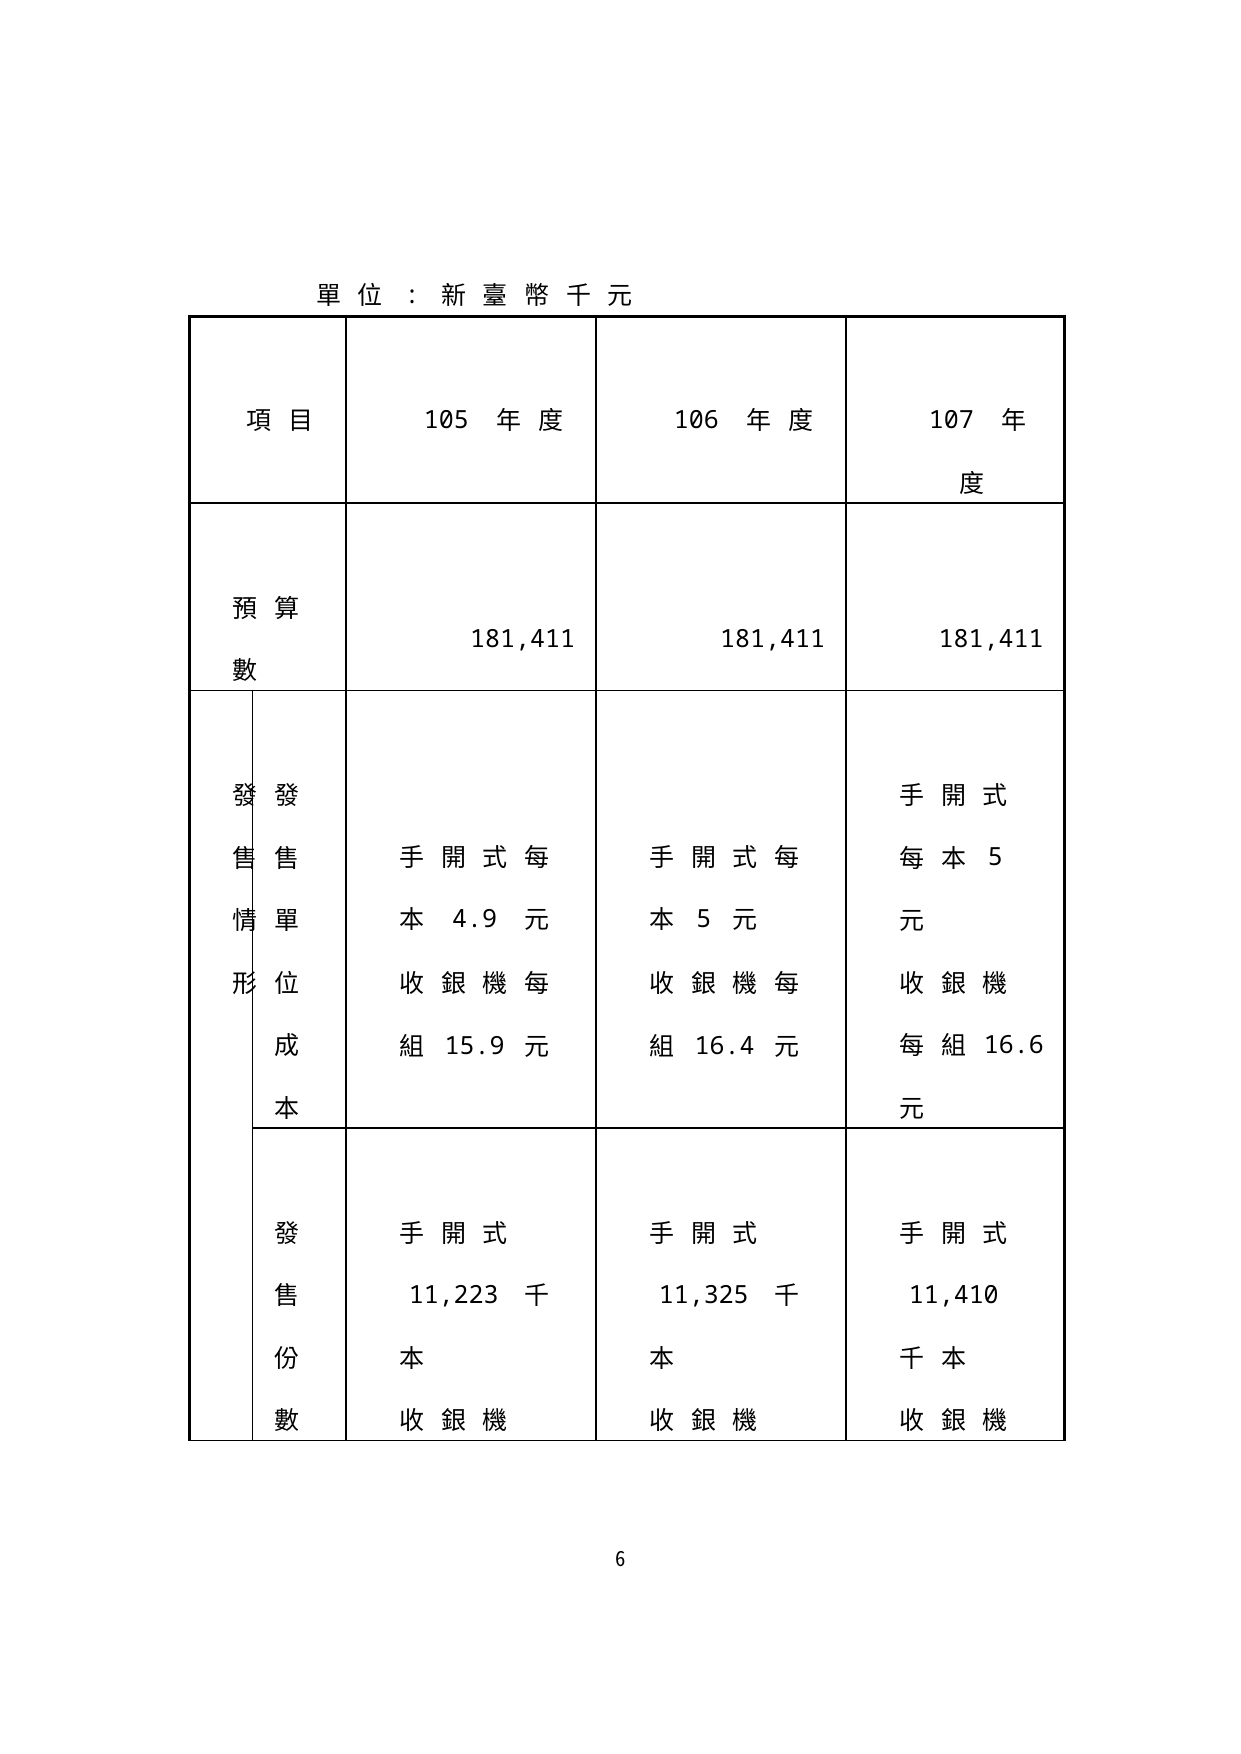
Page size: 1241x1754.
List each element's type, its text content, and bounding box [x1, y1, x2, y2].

table_cell 發售份數 [253, 1129, 345, 1439]
table_cell 手開式每本4.9元 收銀機每組15.9元 [347, 691, 595, 1127]
table_cell 預算數 [191, 504, 345, 689]
table_cell 181,411 [597, 504, 845, 689]
table_header 項目 [191, 318, 345, 502]
table_cell 手開式每本5元 收銀機每組16.4元 [597, 691, 845, 1127]
table_header 105年度 [347, 318, 595, 502]
table_cell 發售情形 [191, 691, 252, 1439]
text 單位:新臺幣千元 [177, 252, 1058, 314]
table_cell 手開式11,325千本 收銀機 [597, 1129, 845, 1439]
table_cell 手開式11,223千本 收銀機 [347, 1129, 595, 1439]
table_cell 手開式每本5元 收銀機每組16.6元 [847, 691, 1063, 1127]
table_header 106年度 [597, 318, 845, 502]
table_cell 181,411 [847, 504, 1063, 689]
table_cell 181,411 [347, 504, 595, 689]
table_header 107年度 [847, 318, 1063, 502]
table_cell 手開式11,410千本 收銀機 [847, 1129, 1063, 1439]
table_cell 發售單位成本 [253, 691, 345, 1127]
